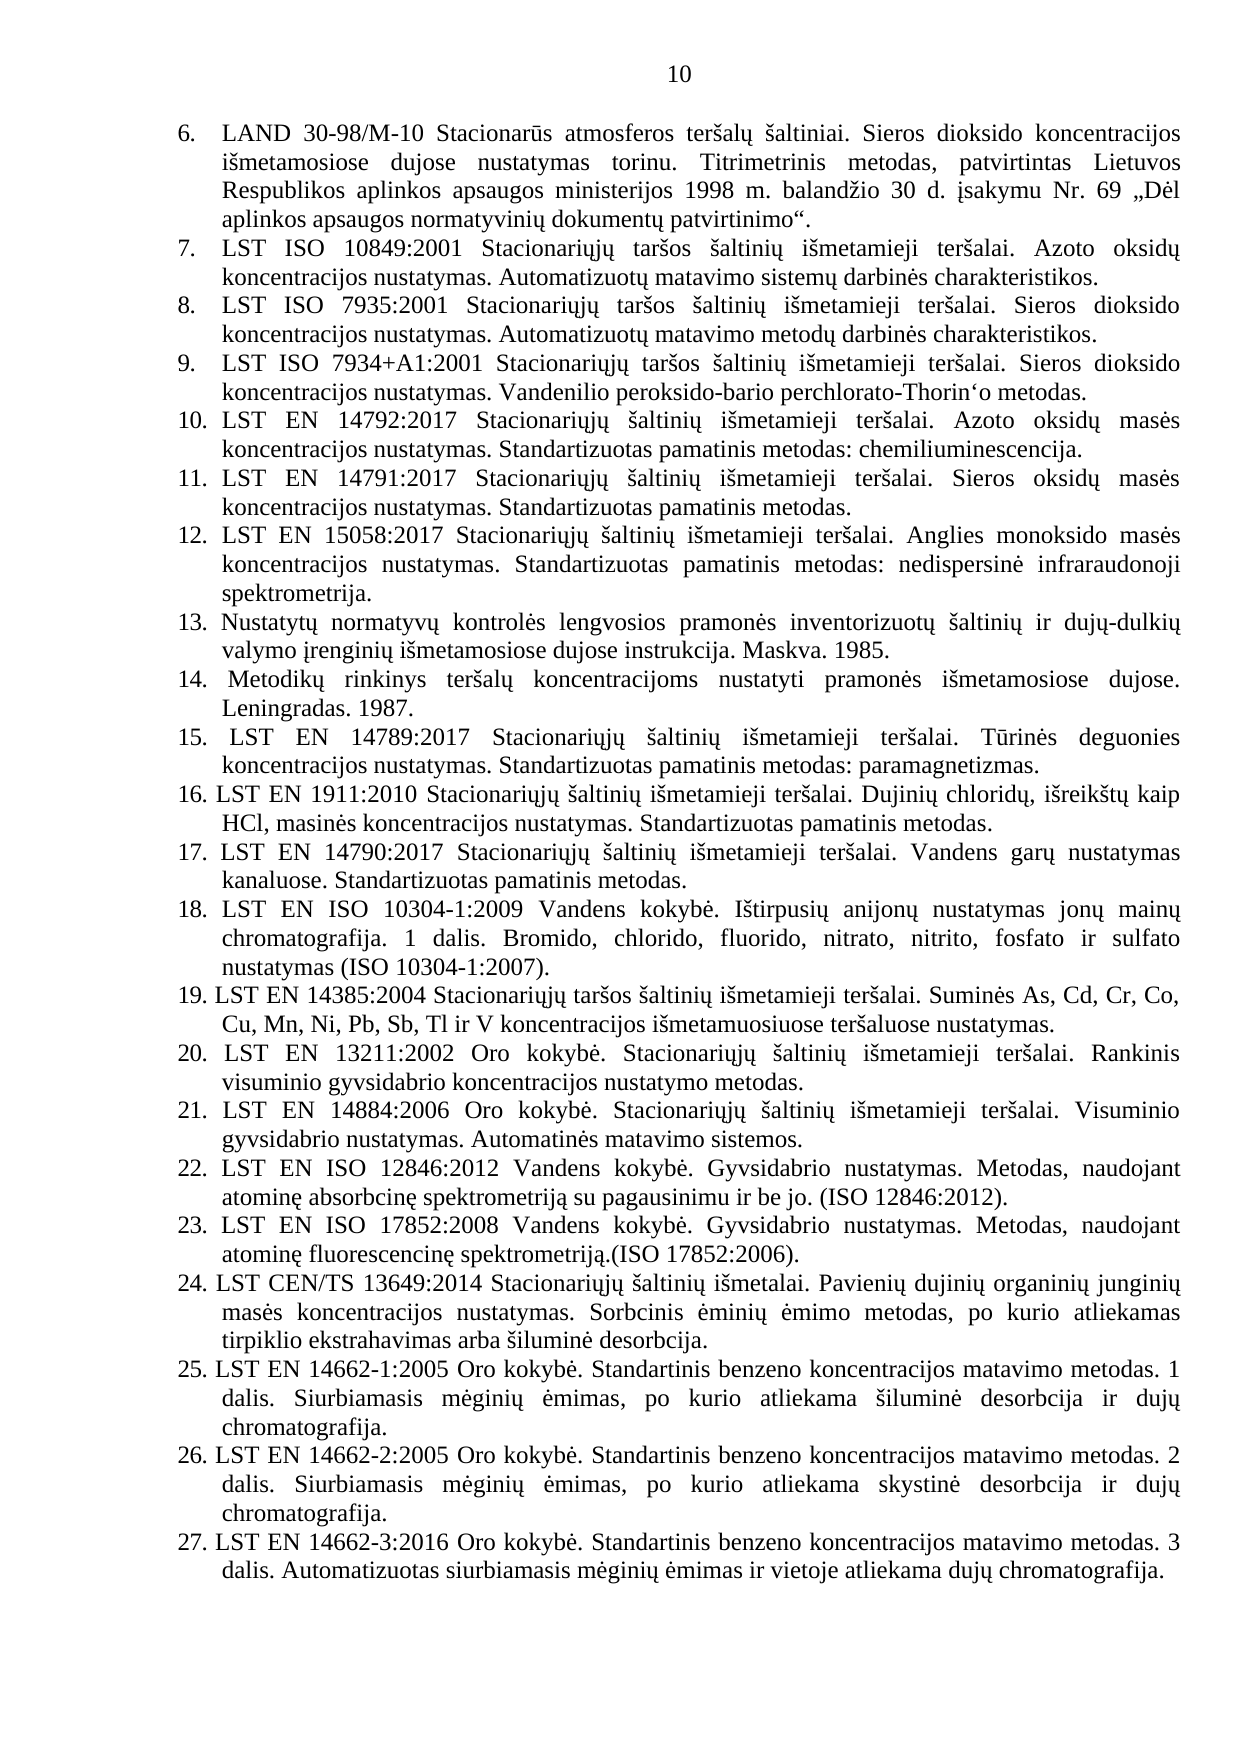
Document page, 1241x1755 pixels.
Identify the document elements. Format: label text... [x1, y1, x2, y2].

text 11. LST EN 14791:2017 Stacionariųjų šaltinių išmetamieji teršalai. Sieros oksidų masės koncentracijos nustatymas. Standartizuotas pamatinis metodas. [177, 463, 1181, 521]
text 26. LST EN 14662-2:2005 Oro kokybė. Standartinis benzeno koncentracijos matavimo metodas. 2 dalis. Siurbiamasis mėginių ėmimas, po kurio atliekama skystinė desorbcija ir dujų chromatografija. [177, 1441, 1181, 1527]
text 25. LST EN 14662-1:2005 Oro kokybė. Standartinis benzeno koncentracijos matavimo metodas. 1 dalis. Siurbiamasis mėginių ėmimas, po kurio atliekama šiluminė desorbcija ir dujų chromatografija. [177, 1354, 1181, 1441]
text 24. LST CEN/TS 13649:2014 Stacionariųjų šaltinių išmetalai. Pavienių dujinių organinių junginių masės koncentracijos nustatymas. Sorbcinis ėminių ėmimo metodas, po kurio atliekamas tirpiklio ekstrahavimas arba šiluminė desorbcija. [177, 1268, 1181, 1354]
text 6. LAND 30-98/M-10 Stacionarūs atmosferos teršalų šaltiniai. Sieros dioksido koncentracijos išmetamosiose dujose nustatymas torinu. Titrimetrinis metodas, patvirtintas Lietuvos Respublikos aplinkos apsaugos ministerijos 1998 m. balandžio 30 d. įsakymu Nr. 69 „Dėl aplinkos apsaugos normatyvinių dokumentų patvirtinimo“. [177, 118, 1181, 233]
text 21. LST EN 14884:2006 Oro kokybė. Stacionariųjų šaltinių išmetamieji teršalai. Visuminio gyvsidabrio nustatymas. Automatinės matavimo sistemos. [177, 1096, 1181, 1153]
text 19. LST EN 14385:2004 Stacionariųjų taršos šaltinių išmetamieji teršalai. Suminės As, Cd, Cr, Co, Cu, Mn, Ni, Pb, Sb, Tl ir V koncentracijos išmetamuosiuose teršaluose nustatymas. [177, 981, 1181, 1038]
text 8. LST ISO 7935:2001 Stacionariųjų taršos šaltinių išmetamieji teršalai. Sieros dioksido koncentracijos nustatymas. Automatizuotų matavimo metodų darbinės charakteristikos. [177, 291, 1181, 348]
text 15. LST EN 14789:2017 Stacionariųjų šaltinių išmetamieji teršalai. Tūrinės deguonies koncentracijos nustatymas. Standartizuotas pamatinis metodas: paramagnetizmas. [177, 722, 1181, 779]
text 18. LST EN ISO 10304-1:2009 Vandens kokybė. Ištirpusių anijonų nustatymas jonų mainų chromatografija. 1 dalis. Bromido, chlorido, fluorido, nitrato, nitrito, fosfato ir sulfato nustatymas (ISO 10304-1:2007). [177, 894, 1181, 981]
text 10. LST EN 14792:2017 Stacionariųjų šaltinių išmetamieji teršalai. Azoto oksidų masės koncentracijos nustatymas. Standartizuotas pamatinis metodas: chemiliuminescencija. [177, 406, 1181, 463]
text 23. LST EN ISO 17852:2008 Vandens kokybė. Gyvsidabrio nustatymas. Metodas, naudojant atominę fluorescencinę spektrometriją.(ISO 17852:2006). [177, 1211, 1181, 1268]
text 13. Nustatytų normatyvų kontrolės lengvosios pramonės inventorizuotų šaltinių ir dujų-dulkių valymo įrenginių išmetamosiose dujose instrukcija. Maskva. 1985. [177, 607, 1181, 664]
text 22. LST EN ISO 12846:2012 Vandens kokybė. Gyvsidabrio nustatymas. Metodas, naudojant atominę absorbcinę spektrometriją su pagausinimu ir be jo. (ISO 12846:2012). [177, 1153, 1181, 1211]
text 17. LST EN 14790:2017 Stacionariųjų šaltinių išmetamieji teršalai. Vandens garų nustatymas kanaluose. Standartizuotas pamatinis metodas. [177, 837, 1181, 894]
text 9. LST ISO 7934+A1:2001 Stacionariųjų taršos šaltinių išmetamieji teršalai. Sieros dioksido koncentracijos nustatymas. Vandenilio peroksido-bario perchlorato-Thorin‘o metodas. [177, 348, 1181, 406]
text 7. LST ISO 10849:2001 Stacionariųjų taršos šaltinių išmetamieji teršalai. Azoto oksidų koncentracijos nustatymas. Automatizuotų matavimo sistemų darbinės charakteristikos. [177, 233, 1181, 291]
text 20. LST EN 13211:2002 Oro kokybė. Stacionariųjų šaltinių išmetamieji teršalai. Rankinis visuminio gyvsidabrio koncentracijos nustatymo metodas. [177, 1038, 1181, 1096]
text 14. Metodikų rinkinys teršalų koncentracijoms nustatyti pramonės išmetamosiose dujose. Leningradas. 1987. [177, 664, 1181, 722]
text 27. LST EN 14662-3:2016 Oro kokybė. Standartinis benzeno koncentracijos matavimo metodas. 3 dalis. Automatizuotas siurbiamasis mėginių ėmimas ir vietoje atliekama dujų chromatografija. [177, 1527, 1181, 1584]
text 16. LST EN 1911:2010 Stacionariųjų šaltinių išmetamieji teršalai. Dujinių chloridų, išreikštų kaip HCl, masinės koncentracijos nustatymas. Standartizuotas pamatinis metodas. [177, 779, 1181, 837]
text 12. LST EN 15058:2017 Stacionariųjų šaltinių išmetamieji teršalai. Anglies monoksido masės koncentracijos nustatymas. Standartizuotas pamatinis metodas: nedispersinė infraraudonoji spektrometrija. [177, 521, 1181, 607]
